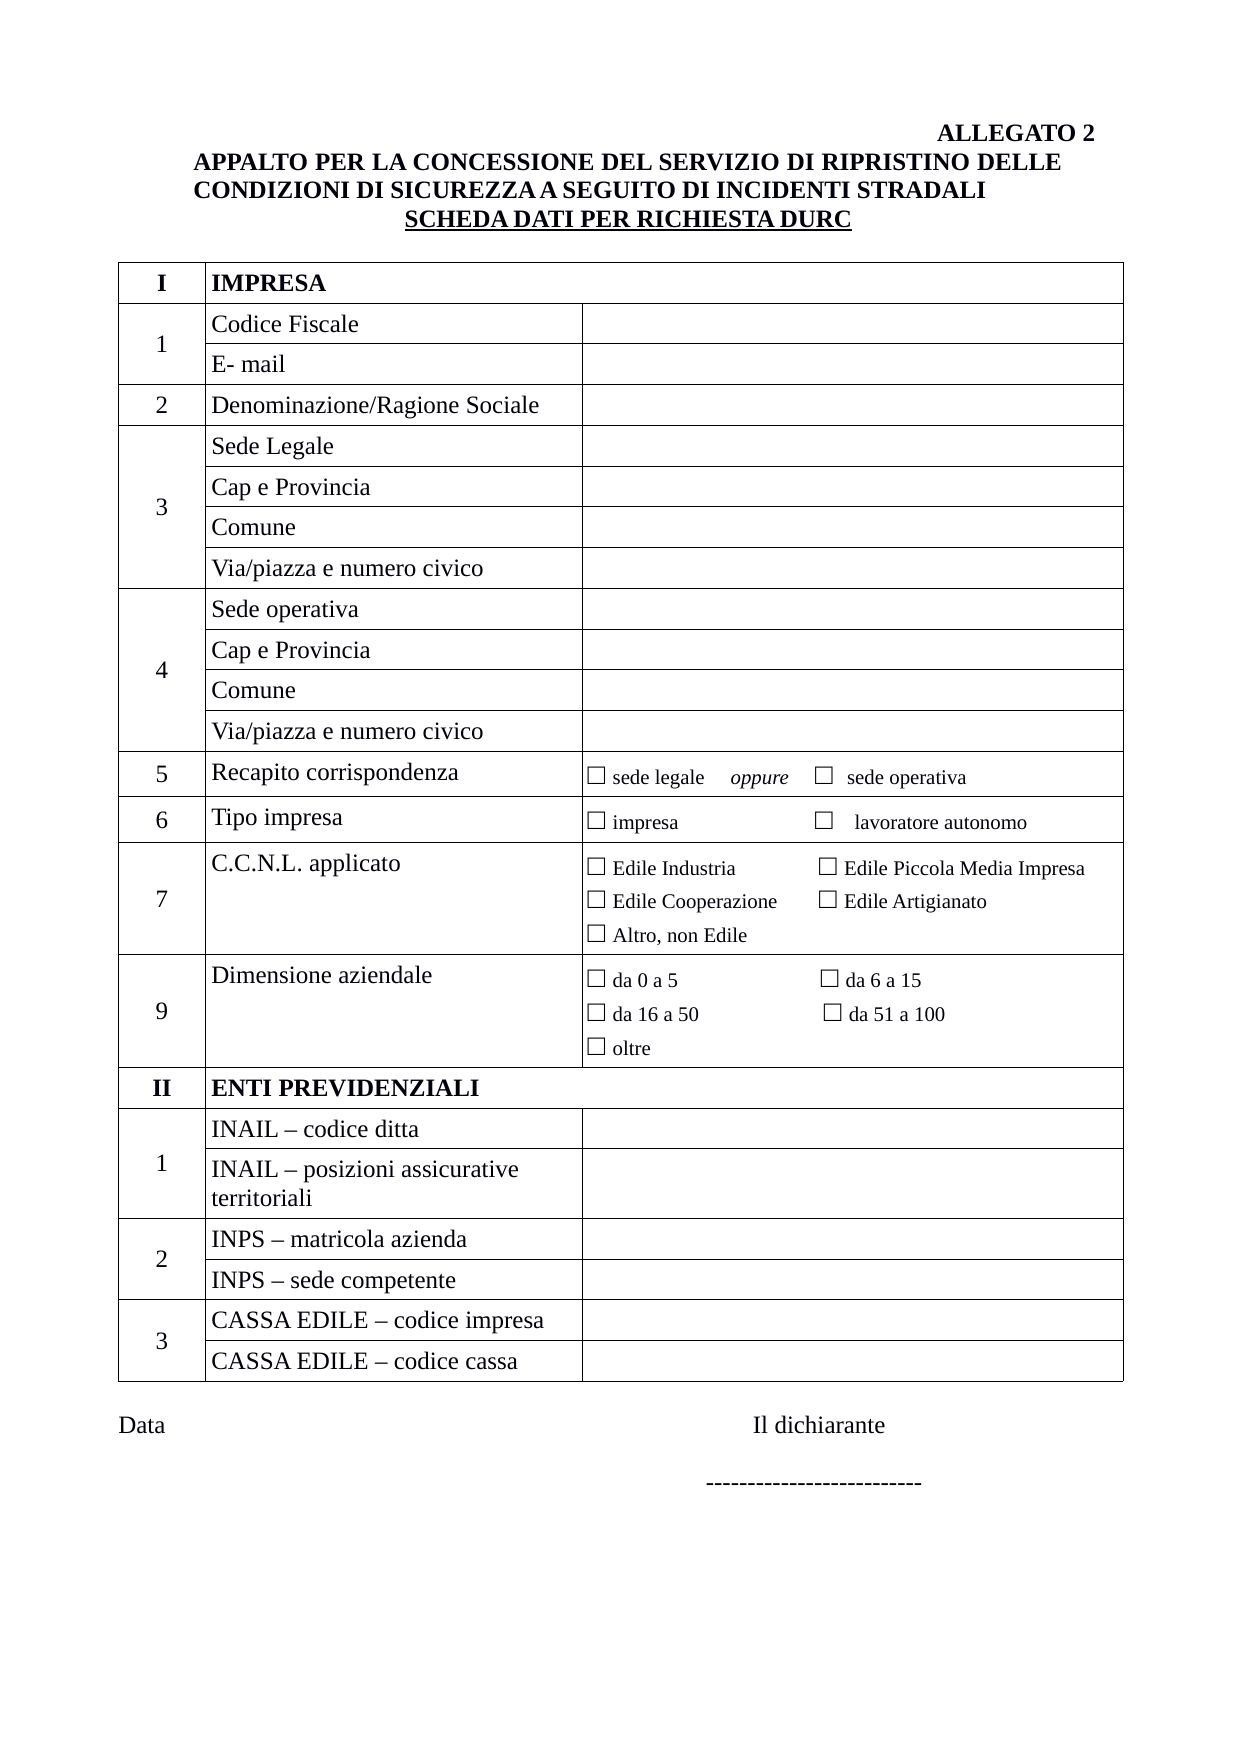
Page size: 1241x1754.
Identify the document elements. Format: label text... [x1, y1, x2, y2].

table_cell [583, 1300, 1123, 1340]
table_cell Sede Legale [206, 426, 582, 466]
table_cell 4 [119, 589, 205, 751]
text Data Il dichiarante [118, 1410, 1122, 1439]
table_cell 2 [119, 385, 205, 425]
table_cell INAIL – codice ditta [206, 1109, 582, 1148]
table_cell □ sede legale oppure □ sede operativa [583, 752, 1123, 796]
table_cell [583, 304, 1123, 343]
text -------------------------- [118, 1467, 1122, 1496]
table_cell [583, 385, 1123, 425]
table_cell [583, 711, 1123, 751]
table_cell [583, 467, 1123, 506]
table_cell Dimensione aziendale [206, 955, 582, 1067]
table_header I [119, 263, 205, 303]
table_cell E- mail [206, 344, 582, 384]
table_cell [583, 589, 1123, 628]
table_cell II [119, 1068, 205, 1108]
table_cell Recapito corrispondenza [206, 752, 582, 796]
table_cell Tipo impresa [206, 797, 582, 842]
table_cell CASSA EDILE – codice cassa [206, 1341, 582, 1381]
table_cell [583, 670, 1123, 710]
table_cell Via/piazza e numero civico [206, 711, 582, 751]
table_cell 1 [119, 1109, 205, 1218]
table_cell Cap e Provincia [206, 467, 582, 506]
table_cell 7 [119, 843, 205, 954]
table_cell C.C.N.L. applicato [206, 843, 582, 954]
table_cell 5 [119, 752, 205, 796]
text SCHEDA DATI PER RICHIESTA DURC [193, 204, 1063, 233]
table_cell Comune [206, 670, 582, 710]
table_cell □ Edile Industria □ Edile Piccola Media Impresa □ Edile Cooperazione □ Edile Artigianato □ Altro, non Edile [583, 843, 1123, 954]
table_cell Sede operativa [206, 589, 582, 628]
table_cell 3 [119, 1300, 205, 1381]
table_cell INAIL – posizioni assicurative territoriali [206, 1149, 582, 1218]
table_cell [583, 426, 1123, 466]
table_cell Comune [206, 507, 582, 547]
table_cell ENTI PREVIDENZIALI [206, 1068, 1123, 1108]
table_cell INPS – matricola azienda [206, 1219, 582, 1258]
table_cell □ da 0 a 5 □ da 6 a 15 □ da 16 a 50 □ da 51 a 100 □ oltre [583, 955, 1123, 1067]
table_cell □ impresa □ lavoratore autonomo [583, 797, 1123, 842]
table_cell 6 [119, 797, 205, 842]
table_cell CASSA EDILE – codice impresa [206, 1300, 582, 1340]
text ALLEGATO 2 [118, 118, 1122, 147]
table_cell [583, 1149, 1123, 1218]
table_cell [583, 1109, 1123, 1148]
table_cell INPS – sede competente [206, 1260, 582, 1299]
text APPALTO PER LA CONCESSIONE DEL SERVIZIO DI RIPRISTINO DELLE CONDIZIONI DI SICUREZZA A SEGUITO DI INCIDENTI STRADALI [193, 147, 1063, 204]
table_cell [583, 548, 1123, 588]
table_cell [583, 1260, 1123, 1299]
table_cell 9 [119, 955, 205, 1067]
table_cell [583, 1219, 1123, 1258]
table_cell Via/piazza e numero civico [206, 548, 582, 588]
table_cell 2 [119, 1219, 205, 1299]
table_cell 3 [119, 426, 205, 588]
table_cell Codice Fiscale [206, 304, 582, 343]
table_header IMPRESA [206, 263, 1123, 303]
table_cell [583, 630, 1123, 669]
table_cell Denominazione/Ragione Sociale [206, 385, 582, 425]
table_cell Cap e Provincia [206, 630, 582, 669]
table_cell 1 [119, 304, 205, 384]
table_cell [583, 1341, 1123, 1381]
table_cell [583, 507, 1123, 547]
table_cell [583, 344, 1123, 384]
